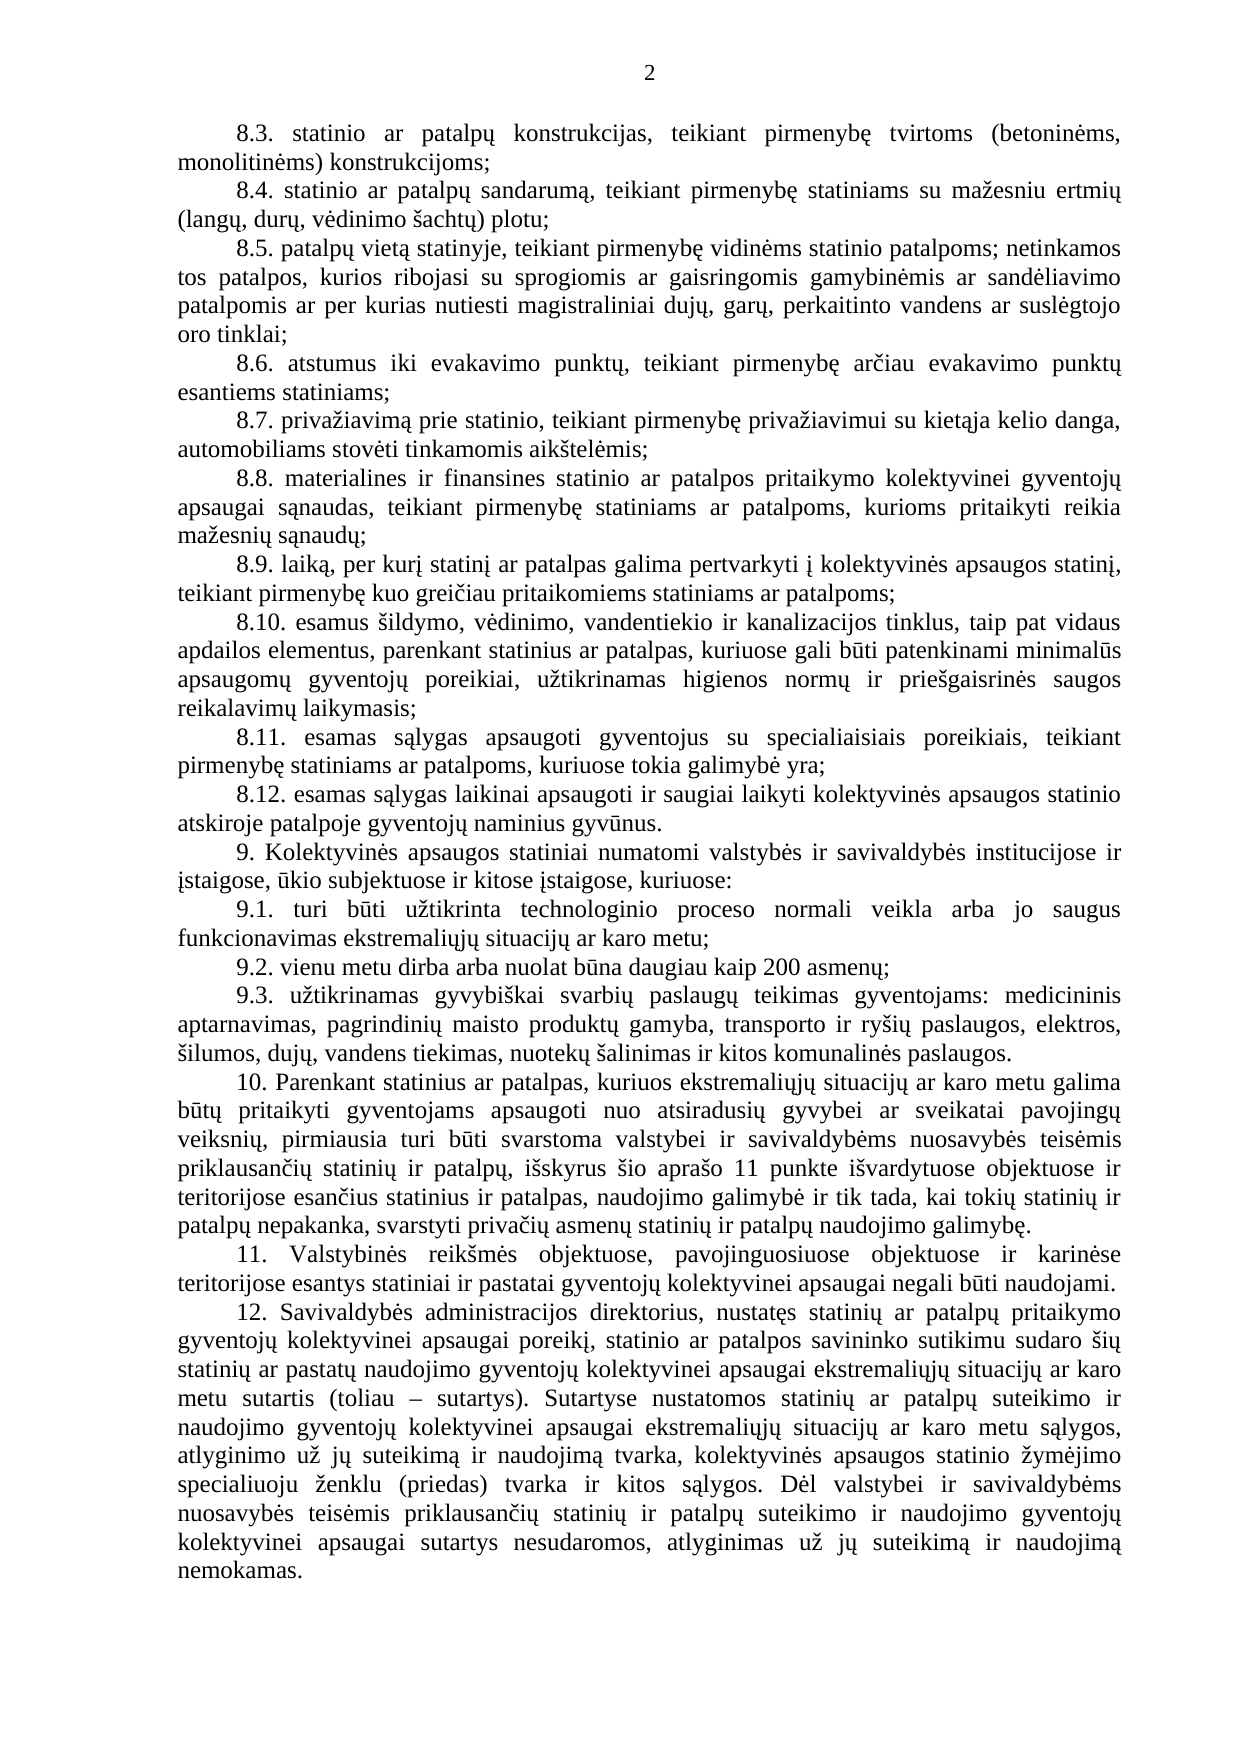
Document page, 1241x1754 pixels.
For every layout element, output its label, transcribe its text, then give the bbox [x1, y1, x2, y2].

text 8.6. atstumus iki evakavimo punktų, teikiant pirmenybę arčiau evakavimo punktų esantiems statiniams; [177, 348, 1122, 406]
text 11. Valstybinės reikšmės objektuose, pavojinguosiuose objektuose ir karinėse teritorijose esantys statiniai ir pastatai gyventojų kolektyvinei apsaugai negali būti naudojami. [177, 1239, 1122, 1297]
text 8.11. esamas sąlygas apsaugoti gyventojus su specialiaisiais poreikiais, teikiant pirmenybę statiniams ar patalpoms, kuriuose tokia galimybė yra; [177, 722, 1122, 779]
text 9. Kolektyvinės apsaugos statiniai numatomi valstybės ir savivaldybės institucijose ir įstaigose, ūkio subjektuose ir kitose įstaigose, kuriuose: [177, 837, 1122, 894]
text 9.3. užtikrinamas gyvybiškai svarbių paslaugų teikimas gyventojams: medicininis aptarnavimas, pagrindinių maisto produktų gamyba, transporto ir ryšių paslaugos, elektros, šilumos, dujų, vandens tiekimas, nuotekų šalinimas ir kitos komunalinės paslaugos. [177, 981, 1122, 1067]
text 10. Parenkant statinius ar patalpas, kuriuos ekstremaliųjų situacijų ar karo metu galima būtų pritaikyti gyventojams apsaugoti nuo atsiradusių gyvybei ar sveikatai pavojingų veiksnių, pirmiausia turi būti svarstoma valstybei ir savivaldybėms nuosavybės teisėmis priklausančių statinių ir patalpų, išskyrus šio aprašo 11 punkte išvardytuose objektuose ir teritorijose esančius statinius ir patalpas, naudojimo galimybė ir tik tada, kai tokių statinių ir patalpų nepakanka, svarstyti privačių asmenų statinių ir patalpų naudojimo galimybę. [177, 1067, 1122, 1239]
text 9.1. turi būti užtikrinta technologinio proceso normali veikla arba jo saugus funkcionavimas ekstremaliųjų situacijų ar karo metu; [177, 894, 1122, 952]
text 8.10. esamus šildymo, vėdinimo, vandentiekio ir kanalizacijos tinklus, taip pat vidaus apdailos elementus, parenkant statinius ar patalpas, kuriuose gali būti patenkinami minimalūs apsaugomų gyventojų poreikiai, užtikrinamas higienos normų ir priešgaisrinės saugos reikalavimų laikymasis; [177, 607, 1122, 722]
text 8.5. patalpų vietą statinyje, teikiant pirmenybę vidinėms statinio patalpoms; netinkamos tos patalpos, kurios ribojasi su sprogiomis ar gaisringomis gamybinėmis ar sandėliavimo patalpomis ar per kurias nutiesti magistraliniai dujų, garų, perkaitinto vandens ar suslėgtojo oro tinklai; [177, 233, 1122, 348]
text 8.7. privažiavimą prie statinio, teikiant pirmenybę privažiavimui su kietąja kelio danga, automobiliams stovėti tinkamomis aikštelėmis; [177, 406, 1122, 463]
text 8.4. statinio ar patalpų sandarumą, teikiant pirmenybę statiniams su mažesniu ertmių (langų, durų, vėdinimo šachtų) plotu; [177, 176, 1122, 233]
text 8.12. esamas sąlygas laikinai apsaugoti ir saugiai laikyti kolektyvinės apsaugos statinio atskiroje patalpoje gyventojų naminius gyvūnus. [177, 779, 1122, 837]
text 12. Savivaldybės administracijos direktorius, nustatęs statinių ar patalpų pritaikymo gyventojų kolektyvinei apsaugai poreikį, statinio ar patalpos savininko sutikimu sudaro šių statinių ar pastatų naudojimo gyventojų kolektyvinei apsaugai ekstremaliųjų situacijų ar karo metu sutartis (toliau – sutartys). Sutartyse nustatomos statinių ar patalpų suteikimo ir naudojimo gyventojų kolektyvinei apsaugai ekstremaliųjų situacijų ar karo metu sąlygos, atlyginimo už jų suteikimą ir naudojimą tvarka, kolektyvinės apsaugos statinio žymėjimo specialiuoju ženklu (priedas) tvarka ir kitos sąlygos. Dėl valstybei ir savivaldybėms nuosavybės teisėmis priklausančių statinių ir patalpų suteikimo ir naudojimo gyventojų kolektyvinei apsaugai sutartys nesudaromos, atlyginimas už jų suteikimą ir naudojimą nemokamas. [177, 1297, 1122, 1584]
text 8.3. statinio ar patalpų konstrukcijas, teikiant pirmenybę tvirtoms (betoninėms, monolitinėms) konstrukcijoms; [177, 118, 1122, 176]
text 8.8. materialines ir finansines statinio ar patalpos pritaikymo kolektyvinei gyventojų apsaugai sąnaudas, teikiant pirmenybę statiniams ar patalpoms, kurioms pritaikyti reikia mažesnių sąnaudų; [177, 463, 1122, 549]
text 9.2. vienu metu dirba arba nuolat būna daugiau kaip 200 asmenų; [177, 952, 1122, 981]
text 8.9. laiką, per kurį statinį ar patalpas galima pertvarkyti į kolektyvinės apsaugos statinį, teikiant pirmenybę kuo greičiau pritaikomiems statiniams ar patalpoms; [177, 549, 1122, 607]
